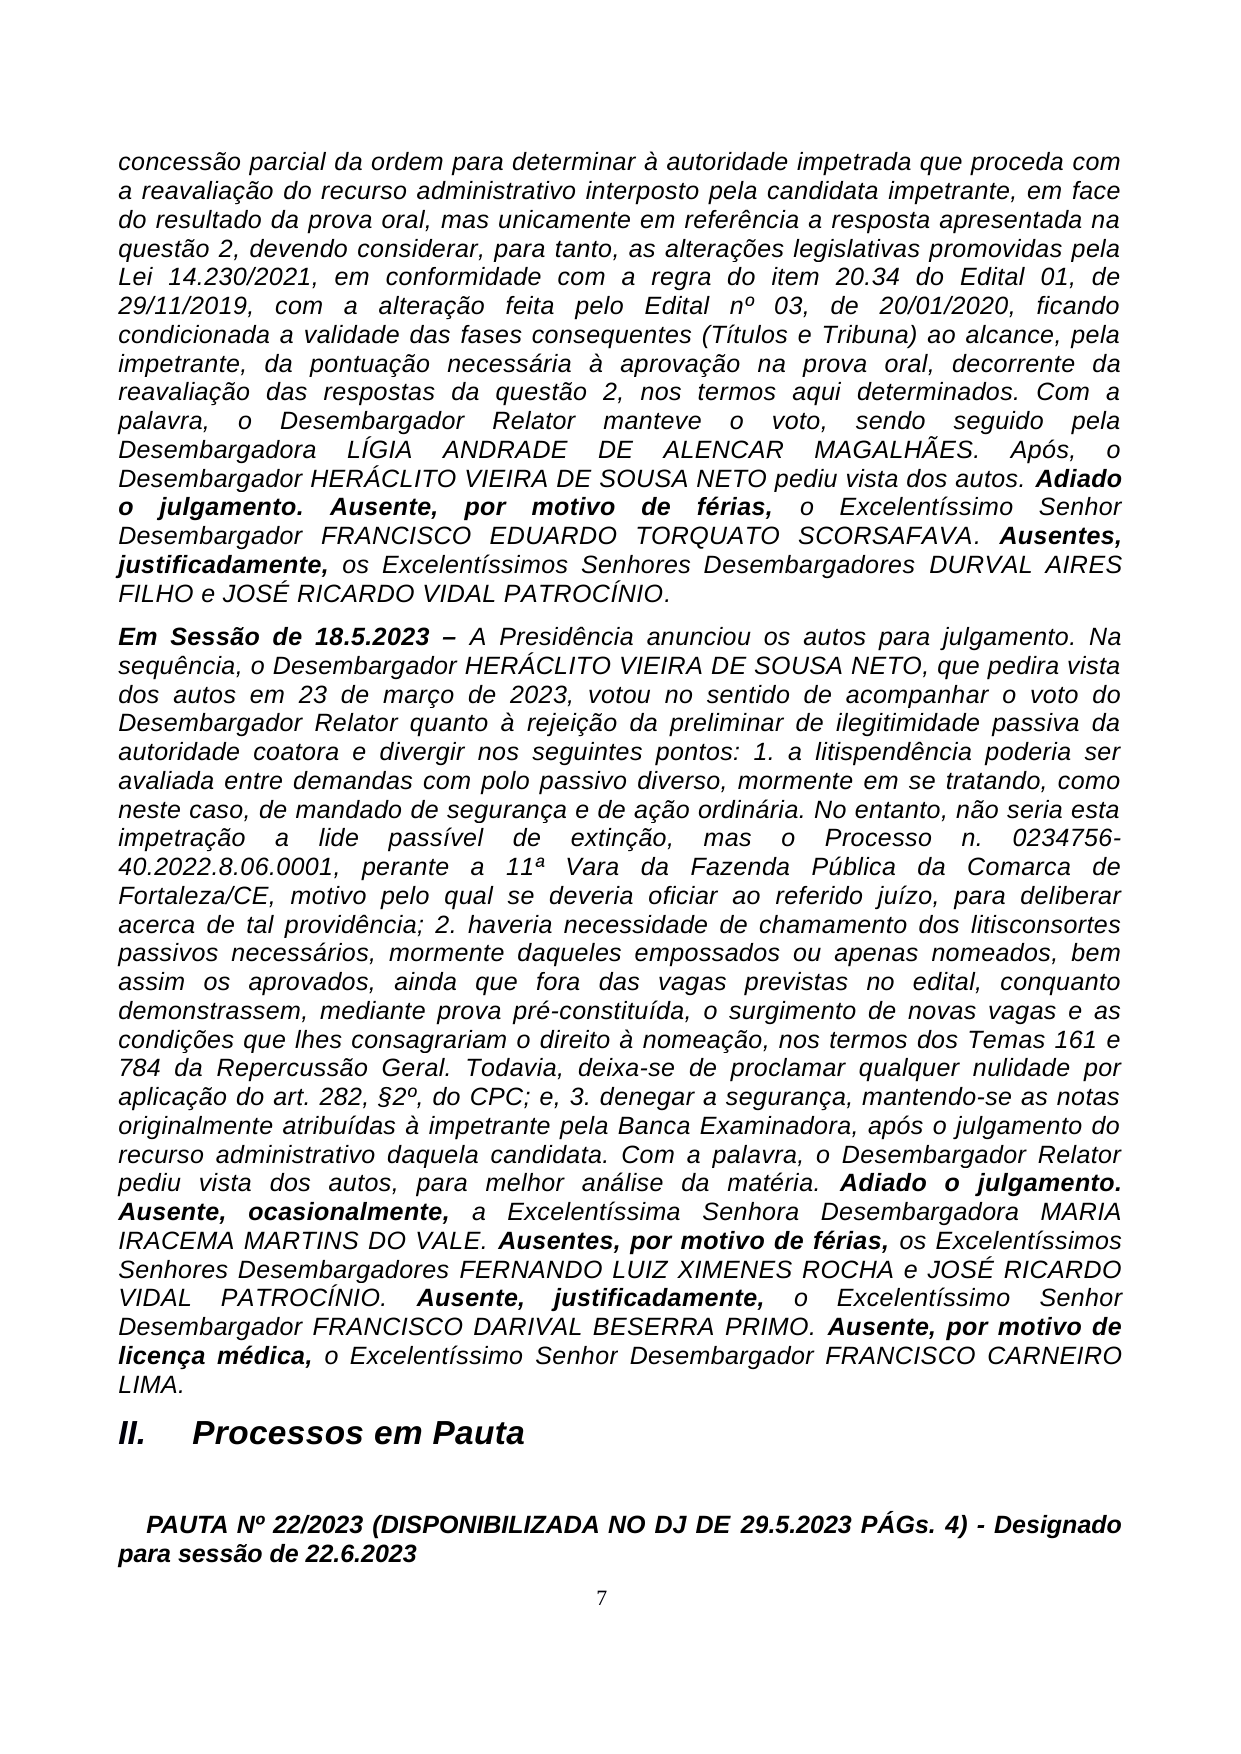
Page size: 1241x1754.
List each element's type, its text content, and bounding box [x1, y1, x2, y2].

text Em Sessão de 18.5.2023 – A Presidência anunciou os autos para julgamento. Na sequência, o Desembargador HERÁCLITO VIEIRA DE SOUSA NETO, que pedira vista dos autos em 23 de março de 2023, votou no sentido de acompanhar o voto do Desembargador Relator quanto à rejeição da preliminar de ilegitimidade passiva da autoridade coatora e divergir nos seguintes pontos: 1. a litispendência poderia ser avaliada entre demandas com polo passivo diverso, mormente em se tratando, como neste caso, de mandado de segurança e de ação ordinária. No entanto, não seria esta impetração a lide passível de extinção, mas o Processo n. 0234756-40.2022.8.06.0001, perante a 11ª Vara da Fazenda Pública da Comarca de Fortaleza/CE, motivo pelo qual se deveria oficiar ao referido juízo, para deliberar acerca de tal providência; 2. haveria necessidade de chamamento dos litisconsortes passivos necessários, mormente daqueles empossados ou apenas nomeados, bem assim os aprovados, ainda que fora das vagas previstas no edital, conquanto demonstrassem, mediante prova pré-constituída, o surgimento de novas vagas e as condições que lhes consagrariam o direito à nomeação, nos termos dos Temas 161 e 784 da Repercussão Geral. Todavia, deixa-se de proclamar qualquer nulidade por aplicação do art. 282, §2º, do CPC; e, 3. denegar a segurança, mantendo-se as notas originalmente atribuídas à impetrante pela Banca Examinadora, após o julgamento do recurso administrativo daquela candidata. Com a palavra, o Desembargador Relator pediu vista dos autos, para melhor análise da matéria. Adiado o julgamento. Ausente, ocasionalmente, a Excelentíssima Senhora Desembargadora MARIA IRACEMA MARTINS DO VALE. Ausentes, por motivo de férias, os Excelentíssimos Senhores Desembargadores FERNANDO LUIZ XIMENES ROCHA e JOSÉ RICARDO VIDAL PATROCÍNIO. Ausente, justificadamente, o Excelentíssimo Senhor Desembargador FRANCISCO DARIVAL BESERRA PRIMO. Ausente, por motivo de licença médica, o Excelentíssimo Senhor Desembargador FRANCISCO CARNEIRO LIMA. [118, 622, 1122, 1398]
list Processos em Pauta [118, 1413, 1122, 1452]
text concessão parcial da ordem para determinar à autoridade impetrada que proceda com a reavaliação do recurso administrativo interposto pela candidata impetrante, em face do resultado da prova oral, mas unicamente em referência a resposta apresentada na questão 2, devendo considerar, para tanto, as alterações legislativas promovidas pela Lei 14.230/2021, em conformidade com a regra do item 20.34 do Edital 01, de 29/11/2019, com a alteração feita pelo Edital nº 03, de 20/01/2020, ficando condicionada a validade das fases consequentes (Títulos e Tribuna) ao alcance, pela impetrante, da pontuação necessária à aprovação na prova oral, decorrente da reavaliação das respostas da questão 2, nos termos aqui determinados. Com a palavra, o Desembargador Relator manteve o voto, sendo seguido pela Desembargadora LÍGIA ANDRADE DE ALENCAR MAGALHÃES. Após, o Desembargador HERÁCLITO VIEIRA DE SOUSA NETO pediu vista dos autos. Adiado o julgamento. Ausente, por motivo de férias, o Excelentíssimo Senhor Desembargador FRANCISCO EDUARDO TORQUATO SCORSAFAVA. Ausentes, justificadamente, os Excelentíssimos Senhores Desembargadores DURVAL AIRES FILHO e JOSÉ RICARDO VIDAL PATROCÍNIO. [118, 147, 1122, 607]
text  PAUTA Nº 22/2023 (DISPONIBILIZADA NO DJ DE 29.5.2023 PÁGs. 4) - Designado para sessão de 22.6.2023 [118, 1510, 1122, 1567]
